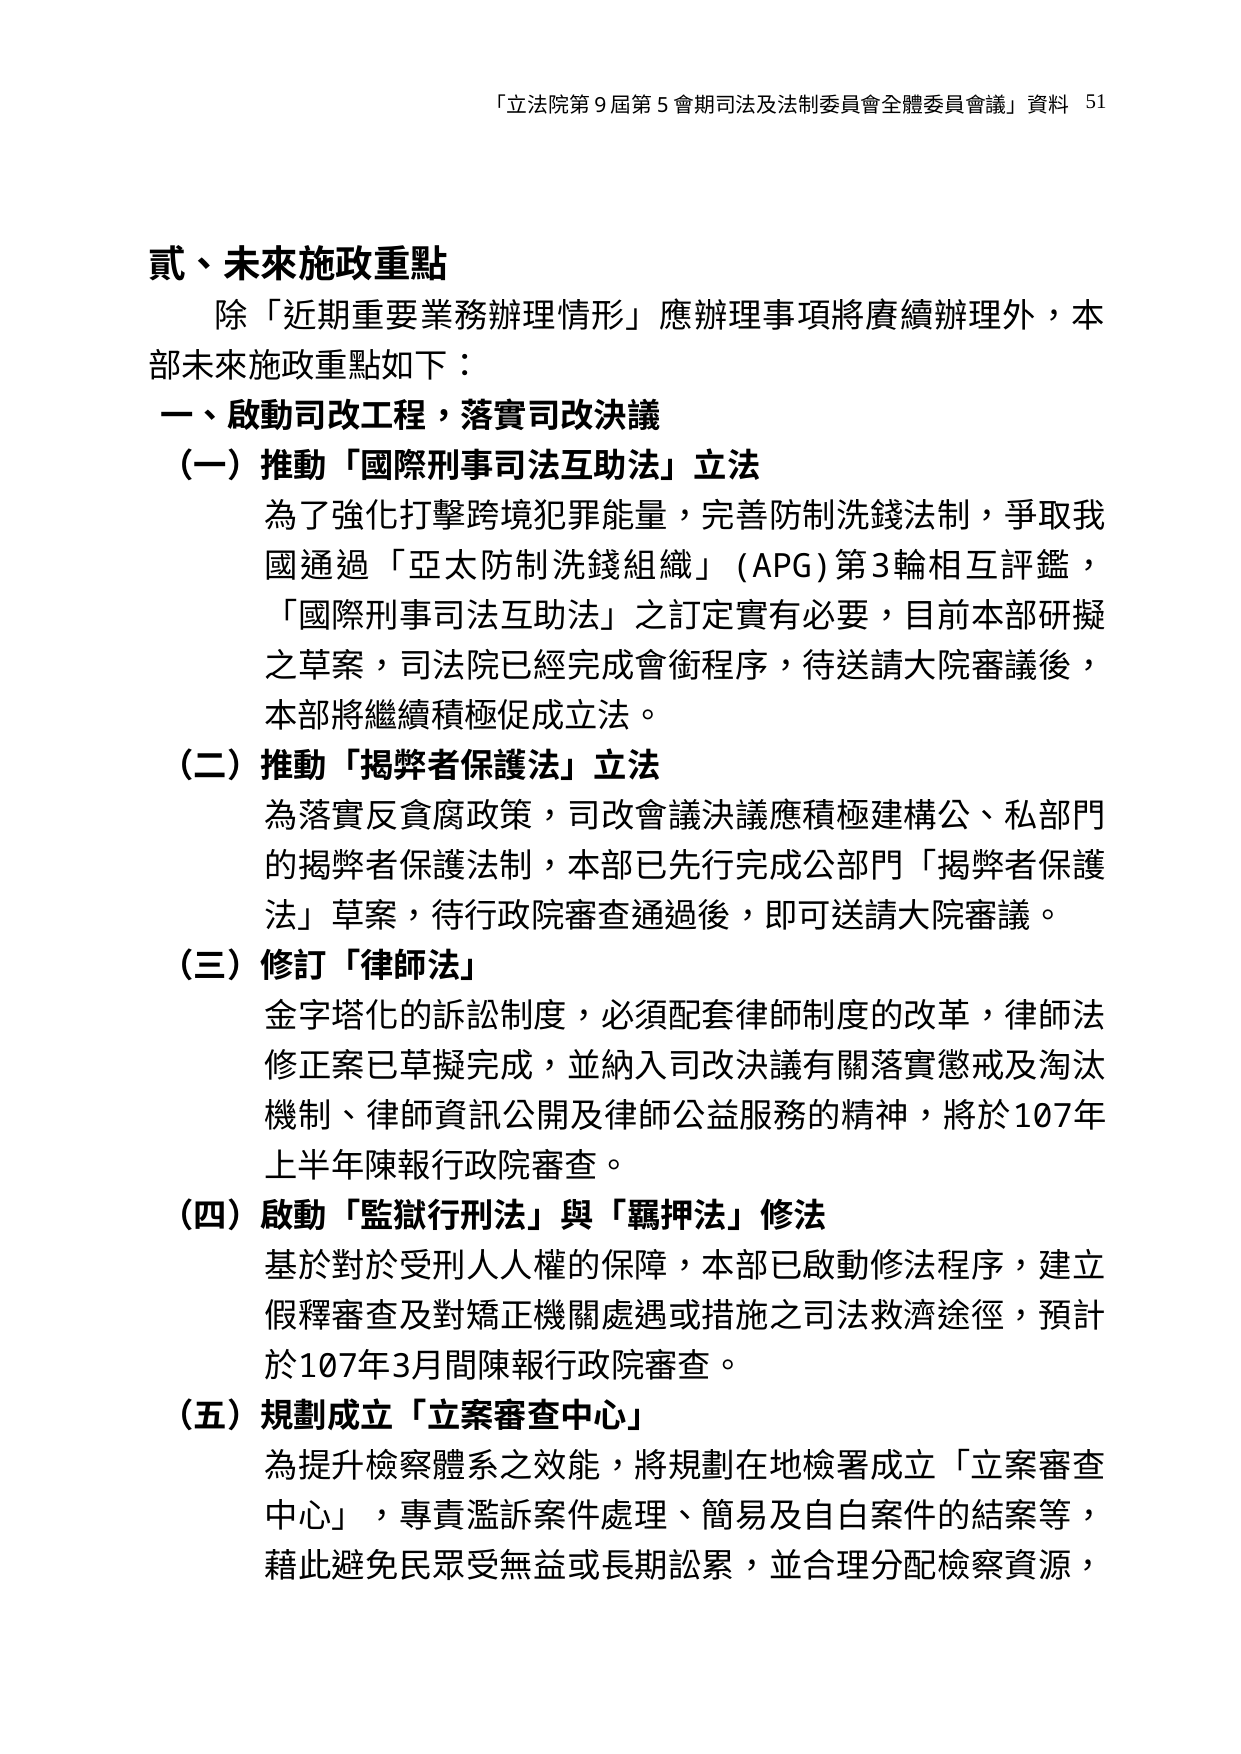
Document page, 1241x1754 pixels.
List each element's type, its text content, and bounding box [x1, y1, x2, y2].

text 貳、未來施政重點 [148, 238, 1106, 288]
text 為落實反貪腐政策，司改會議決議應積極建構公、私部門的揭弊者保護法制，本部已先行完成公部門「揭弊者保護法」草案，待行政院審查通過後，即可送請大院審議。 [264, 788, 1106, 938]
text （三）修訂「律師法」 [160, 938, 1106, 988]
text 金字塔化的訴訟制度，必須配套律師制度的改革，律師法修正案已草擬完成，並納入司改決議有關落實懲戒及淘汰機制、律師資訊公開及律師公益服務的精神，將於107年上半年陳報行政院審查。 [264, 988, 1106, 1188]
text （二）推動「揭弊者保護法」立法 [160, 738, 1106, 788]
text 為了強化打擊跨境犯罪能量，完善防制洗錢法制，爭取我國通過「亞太防制洗錢組織」(APG)第3輪相互評鑑，「國際刑事司法互助法」之訂定實有必要，目前本部研擬之草案，司法院已經完成會銜程序，待送請大院審議後，本部將繼續積極促成立法。 [264, 488, 1106, 738]
text 為提升檢察體系之效能，將規劃在地檢署成立「立案審查中心」，專責濫訴案件處理、簡易及自白案件的結案等，藉此避免民眾受無益或長期訟累，並合理分配檢察資源， [264, 1438, 1106, 1588]
text （四）啟動「監獄行刑法」與「羈押法」修法 [160, 1188, 1106, 1238]
text （五）規劃成立「立案審查中心」 [160, 1388, 1106, 1438]
text 基於對於受刑人人權的保障，本部已啟動修法程序，建立假釋審查及對矯正機關處遇或措施之司法救濟途徑，預計於107年3月間陳報行政院審查。 [264, 1238, 1106, 1388]
text 一、啟動司改工程，落實司改決議 [160, 388, 1106, 438]
text （一）推動「國際刑事司法互助法」立法 [160, 438, 1106, 488]
text 除「近期重要業務辦理情形」應辦理事項將賡續辦理外，本部未來施政重點如下： [148, 288, 1106, 388]
